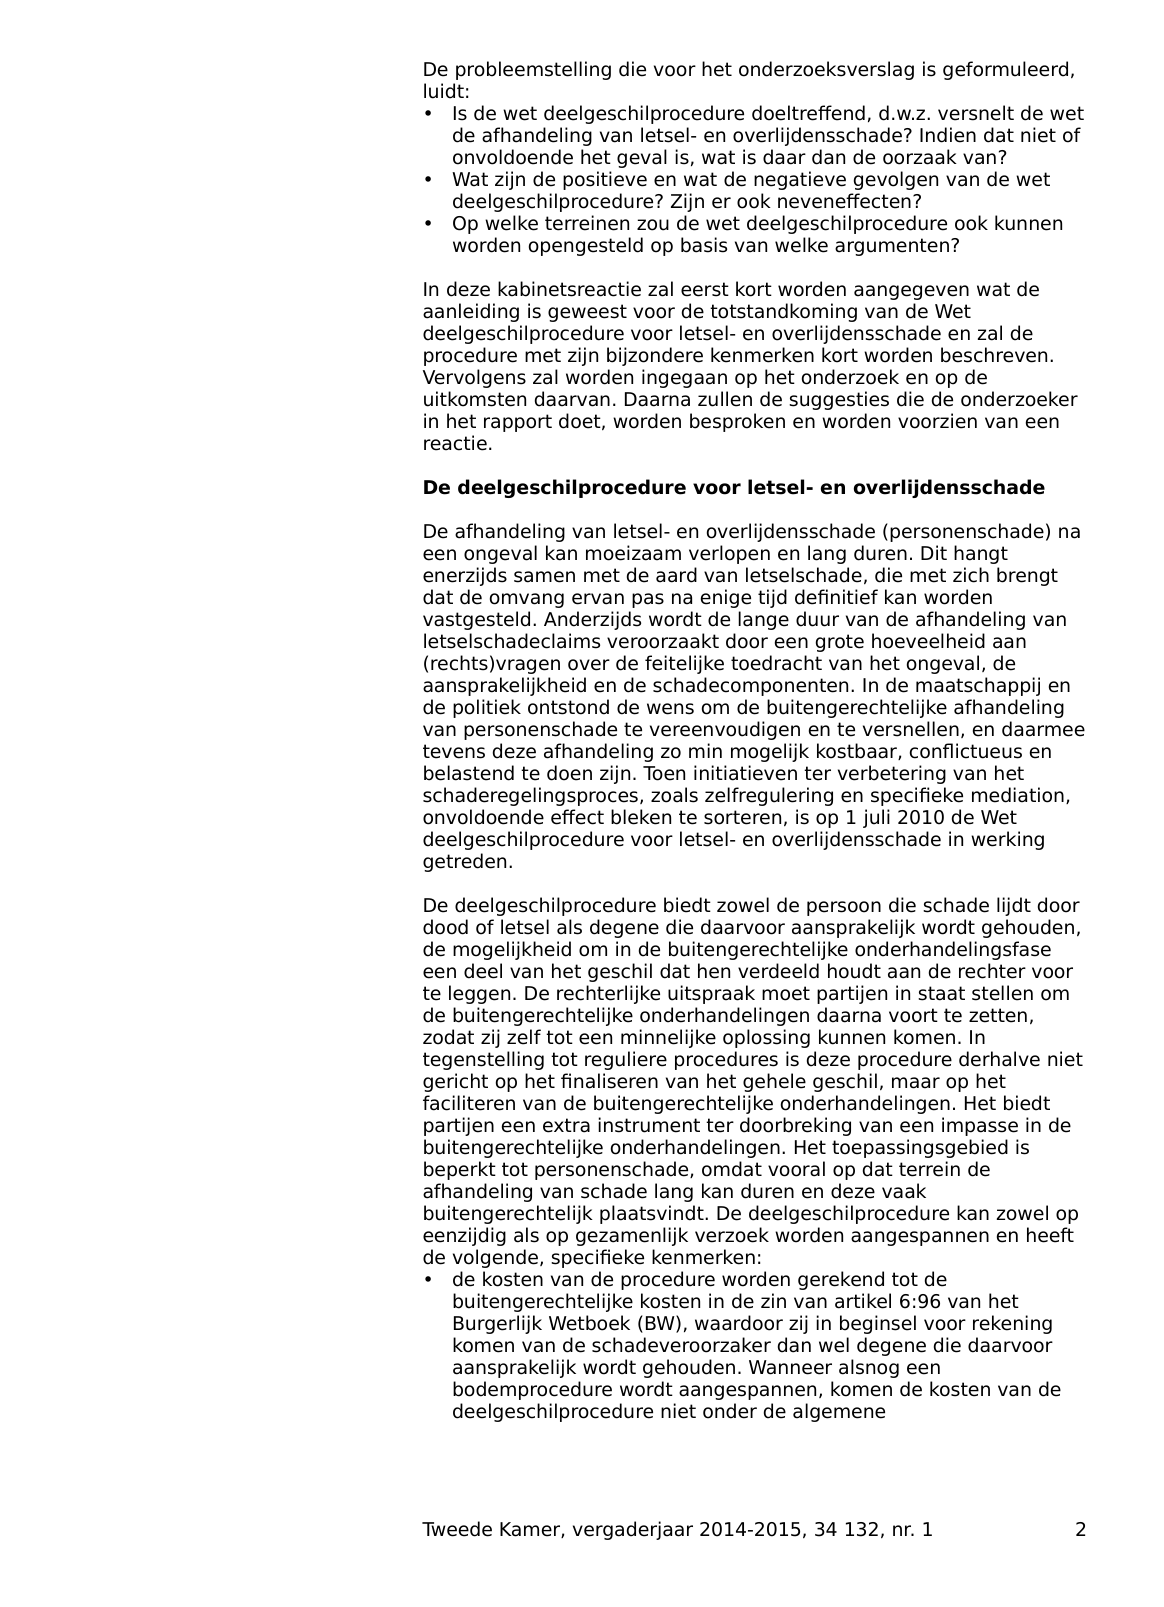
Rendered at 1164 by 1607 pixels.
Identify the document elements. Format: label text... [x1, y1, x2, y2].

text • Is de wet deelgeschilprocedure doeltreffend, d.w.z. versnelt de wet de afhandeling van letsel- en overlijdensschade? Indien dat niet of onvoldoende het geval is, wat is daar dan de oorzaak van? [422, 103, 1087, 169]
text • de kosten van de procedure worden gerekend tot de buitengerechtelijke kosten in de zin van artikel 6:96 van het Burgerlijk Wetboek (BW), waardoor zij in beginsel voor rekening komen van de schadeveroorzaker dan wel degene die daarvoor aansprakelijk wordt gehouden. Wanneer alsnog een bodemprocedure wordt aangespannen, komen de kosten van de deelgeschilprocedure niet onder de algemene [422, 1269, 1087, 1423]
text • Wat zijn de positieve en wat de negatieve gevolgen van de wet deelgeschilprocedure? Zijn er ook neveneffecten? [422, 169, 1087, 213]
text In deze kabinetsreactie zal eerst kort worden aangegeven wat de aanleiding is geweest voor de totstandkoming van de Wet deelgeschilprocedure voor letsel- en overlijdensschade en zal de procedure met zijn bijzondere kenmerken kort worden beschreven. Vervolgens zal worden ingegaan op het onderzoek en op de uitkomsten daarvan. Daarna zullen de suggesties die de onderzoeker in het rapport doet, worden besproken en worden voorzien van een reactie. [422, 279, 1087, 455]
text De deelgeschilprocedure biedt zowel de persoon die schade lijdt door dood of letsel als degene die daarvoor aansprakelijk wordt gehouden, de mogelijkheid om in de buitengerechtelijke onderhandelingsfase een deel van het geschil dat hen verdeeld houdt aan de rechter voor te leggen. De rechterlijke uitspraak moet partijen in staat stellen om de buitengerechtelijke onderhandelingen daarna voort te zetten, zodat zij zelf tot een minnelijke oplossing kunnen komen. In tegenstelling tot reguliere procedures is deze procedure derhalve niet gericht op het finaliseren van het gehele geschil, maar op het faciliteren van de buitengerechtelijke onderhandelingen. Het biedt partijen een extra instrument ter doorbreking van een impasse in de buitengerechtelijke onderhandelingen. Het toepassingsgebied is beperkt tot personenschade, omdat vooral op dat terrein de afhandeling van schade lang kan duren en deze vaak buitengerechtelijk plaatsvindt. De deelgeschilprocedure kan zowel op eenzijdig als op gezamenlijk verzoek worden aangespannen en heeft de volgende, specifieke kenmerken: [422, 895, 1087, 1269]
text De probleemstelling die voor het onderzoeksverslag is geformuleerd, luidt: [422, 59, 1087, 103]
text De afhandeling van letsel- en overlijdensschade (personenschade) na een ongeval kan moeizaam verlopen en lang duren. Dit hangt enerzijds samen met de aard van letselschade, die met zich brengt dat de omvang ervan pas na enige tijd definitief kan worden vastgesteld. Anderzijds wordt de lange duur van de afhandeling van letselschadeclaims veroorzaakt door een grote hoeveelheid aan (rechts)vragen over de feitelijke toedracht van het ongeval, de aansprakelijkheid en de schadecomponenten. In de maatschappij en de politiek ontstond de wens om de buitengerechtelijke afhandeling van personenschade te vereenvoudigen en te versnellen, en daarmee tevens deze afhandeling zo min mogelijk kostbaar, conflictueus en belastend te doen zijn. Toen initiatieven ter verbetering van het schaderegelingsproces, zoals zelfregulering en specifieke mediation, onvoldoende effect bleken te sorteren, is op 1 juli 2010 de Wet deelgeschilprocedure voor letsel- en overlijdensschade in werking getreden. [422, 521, 1087, 873]
text • Op welke terreinen zou de wet deelgeschilprocedure ook kunnen worden opengesteld op basis van welke argumenten? [422, 213, 1087, 257]
subtitle De deelgeschilprocedure voor letsel- en overlijdensschade [422, 477, 1087, 499]
